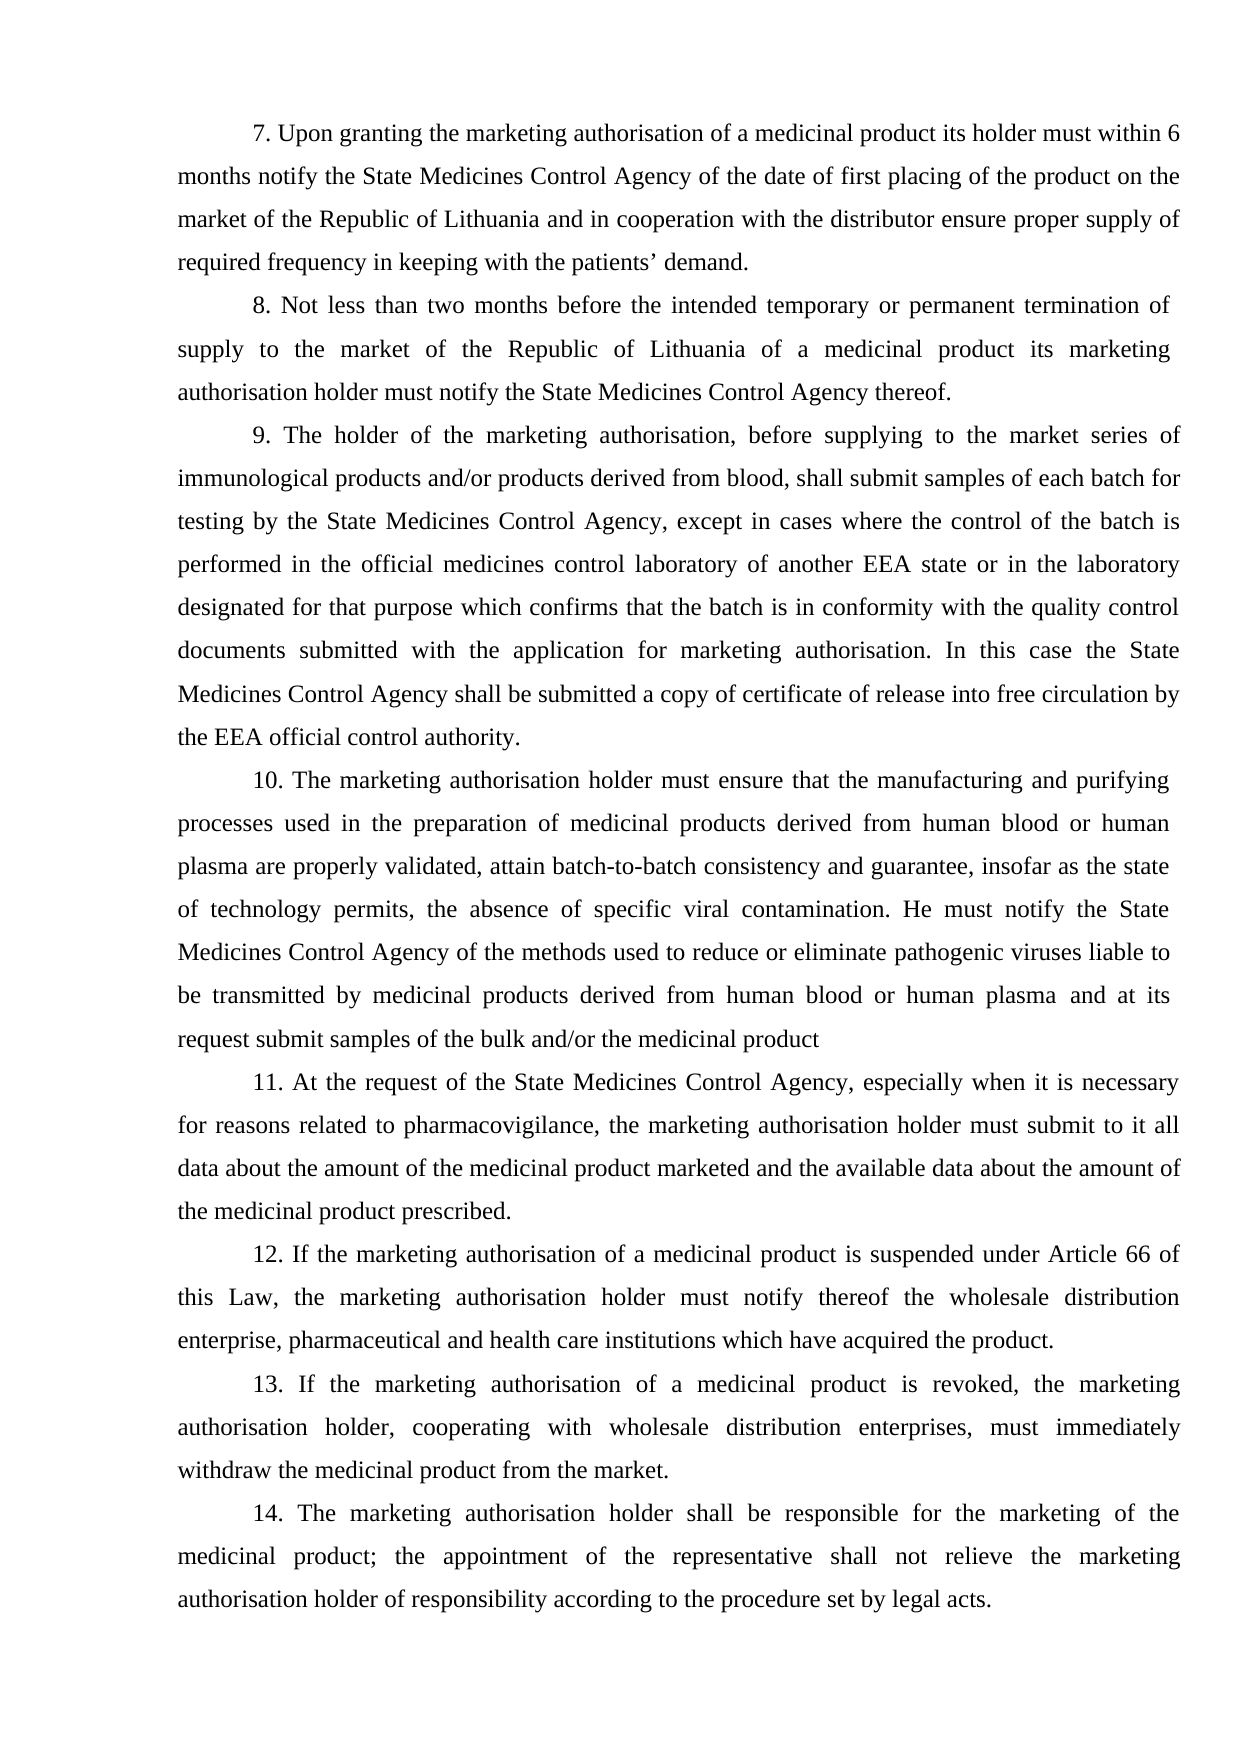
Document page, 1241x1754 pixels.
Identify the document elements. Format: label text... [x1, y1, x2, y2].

text 7. Upon granting the marketing authorisation of a medicinal product its holder must within 6 months notify the State Medicines Control Agency of the date of first placing of the product on the market of the Republic of Lithuania and in cooperation with the distributor ensure proper supply of required frequency in keeping with the patients’ demand. [177, 118, 1181, 276]
text 8. Not less than two months before the intended temporary or permanent termination of supply to the market of the Republic of Lithuania of a medicinal product its marketing authorisation holder must notify the State Medicines Control Agency thereof. [177, 291, 1171, 406]
text 12. If the marketing authorisation of a medicinal product is suspended under Article 66 of this Law, the marketing authorisation holder must notify thereof the wholesale distribution enterprise, pharmaceutical and health care institutions which have acquired the product. [177, 1239, 1181, 1354]
text 10. The marketing authorisation holder must ensure that the manufacturing and purifying processes used in the preparation of medicinal products derived from human blood or human plasma are properly validated, attain batch-to-batch consistency and guarantee, insofar as the state of technology permits, the absence of specific viral contamination. He must notify the State Medicines Control Agency of the methods used to reduce or eliminate pathogenic viruses liable to be transmitted by medicinal products derived from human blood or human plasma and at its request submit samples of the bulk and/or the medicinal product [177, 765, 1171, 1052]
text 9. The holder of the marketing authorisation, before supplying to the market series of immunological products and/or products derived from blood, shall submit samples of each batch for testing by the State Medicines Control Agency, except in cases where the control of the batch is performed in the official medicines control laboratory of another EEA state or in the laboratory designated for that purpose which confirms that the batch is in conformity with the quality control documents submitted with the application for marketing authorisation. In this case the State Medicines Control Agency shall be submitted a copy of certificate of release into free circulation by the EEA official control authority. [177, 420, 1181, 751]
text 14. The marketing authorisation holder shall be responsible for the marketing of the medicinal product; the appointment of the representative shall not relieve the marketing authorisation holder of responsibility according to the procedure set by legal acts. [177, 1498, 1181, 1613]
text 11. At the request of the State Medicines Control Agency, especially when it is necessary for reasons related to pharmacovigilance, the marketing authorisation holder must submit to it all data about the amount of the medicinal product marketed and the available data about the amount of the medicinal product prescribed. [177, 1067, 1181, 1225]
text 13. If the marketing authorisation of a medicinal product is revoked, the marketing authorisation holder, cooperating with wholesale distribution enterprises, must immediately withdraw the medicinal product from the market. [177, 1369, 1181, 1484]
